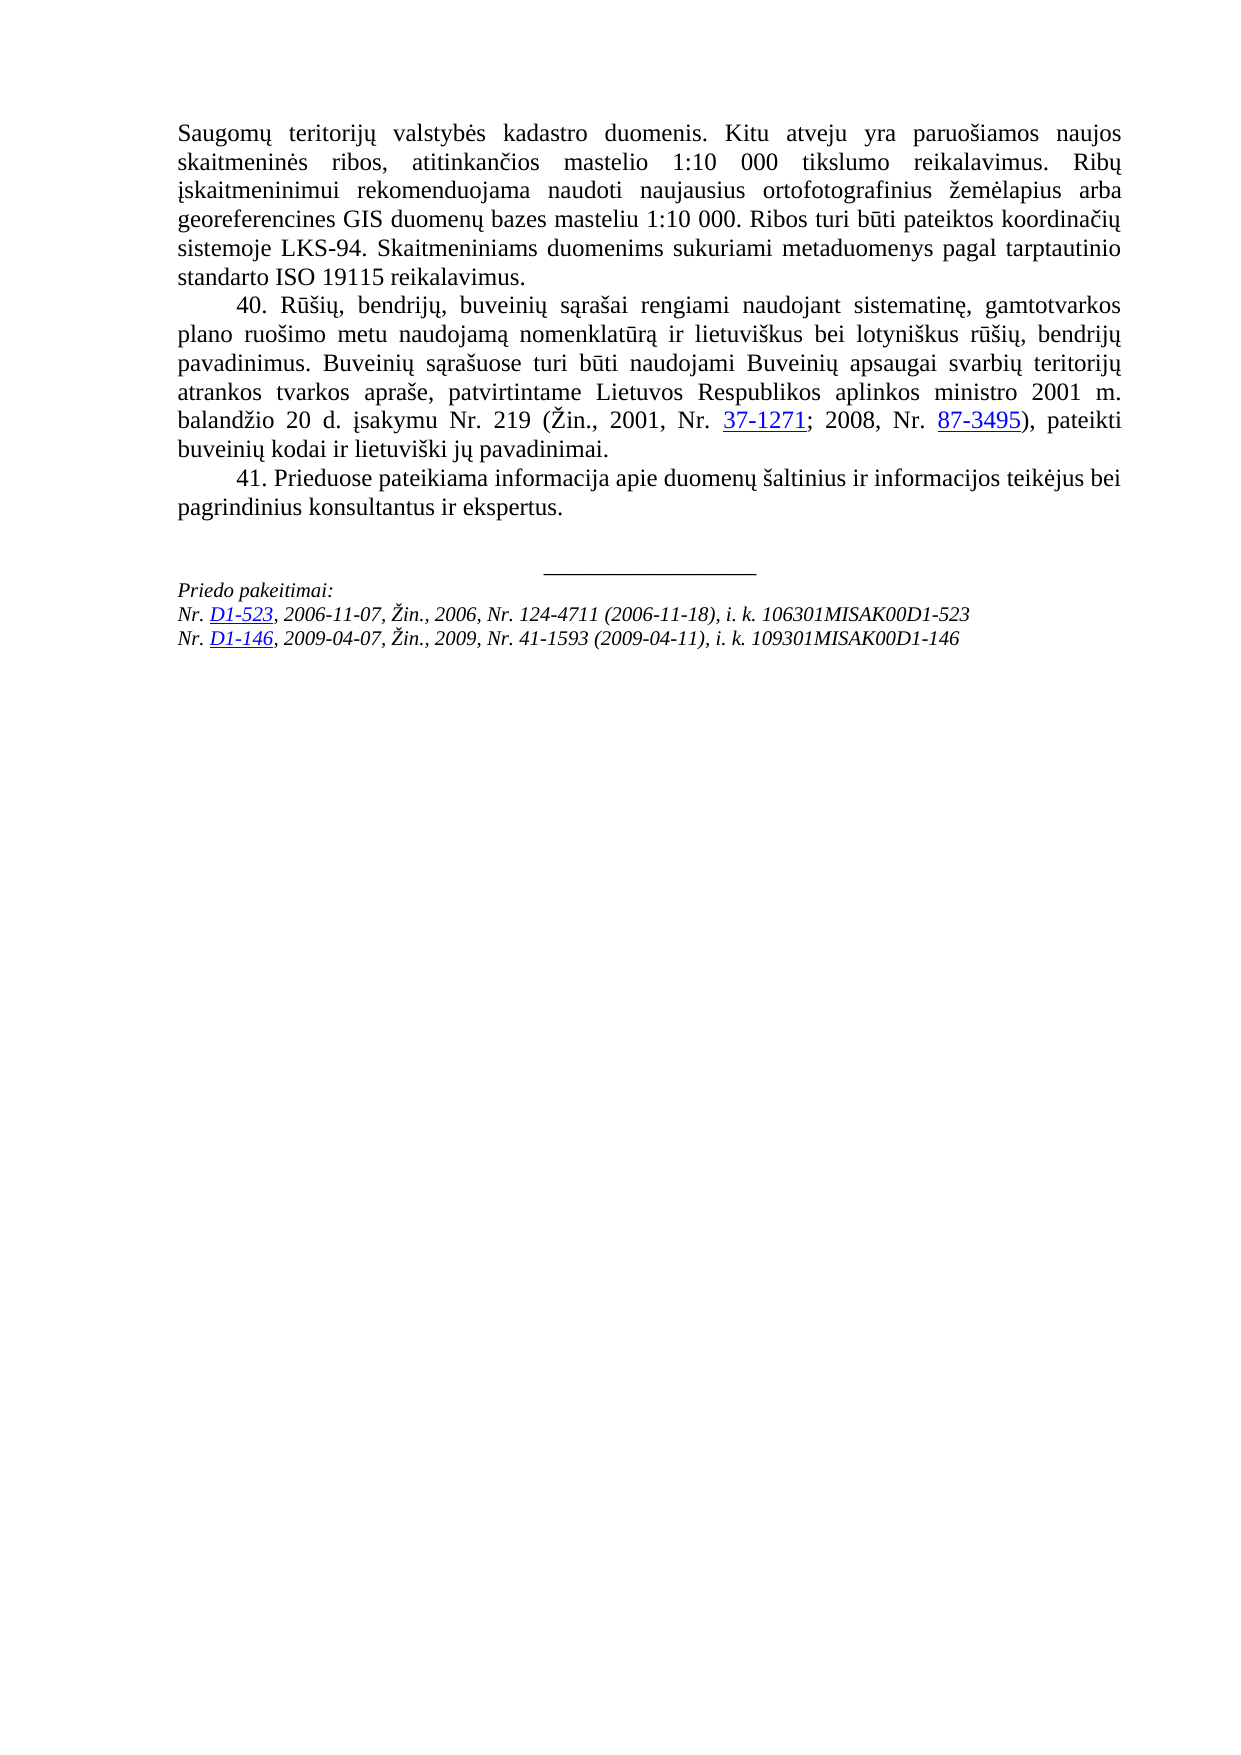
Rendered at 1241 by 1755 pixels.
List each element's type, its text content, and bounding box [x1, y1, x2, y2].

text Priedo pakeitimai: [177, 578, 1122, 602]
text 40. Rūšių, bendrijų, buveinių sąrašai rengiami naudojant sistematinę, gamtotvarkos plano ruošimo metu naudojamą nomenklatūrą ir lietuviškus bei lotyniškus rūšių, bendrijų pavadinimus. Buveinių sąrašuose turi būti naudojami Buveinių apsaugai svarbių teritorijų atrankos tvarkos apraše, patvirtintame Lietuvos Respublikos aplinkos ministro 2001 m. balandžio 20 d. įsakymu Nr. 219 (Žin., 2001, Nr. 37-1271; 2008, Nr. 87-3495), pateikti buveinių kodai ir lietuviški jų pavadinimai. [177, 291, 1122, 463]
text Saugomų teritorijų valstybės kadastro duomenis. Kitu atveju yra paruošiamos naujos skaitmeninės ribos, atitinkančios mastelio 1:10 000 tikslumo reikalavimus. Ribų įskaitmeninimui rekomenduojama naudoti naujausius ortofotografinius žemėlapius arba georeferencines GIS duomenų bazes masteliu 1:10 000. Ribos turi būti pateiktos koordinačių sistemoje LKS-94. Skaitmeniniams duomenims sukuriami metaduomenys pagal tarptautinio standarto ISO 19115 reikalavimus. [177, 118, 1122, 291]
text 41. Prieduose pateikiama informacija apie duomenų šaltinius ir informacijos teikėjus bei pagrindinius konsultantus ir ekspertus. [177, 463, 1122, 521]
text Nr. D1-146, 2009-04-07, Žin., 2009, Nr. 41-1593 (2009-04-11), i. k. 109301MISAK00D1-146 [177, 626, 1122, 650]
text Nr. D1-523, 2006-11-07, Žin., 2006, Nr. 124-4711 (2006-11-18), i. k. 106301MISAK00D1-523 [177, 602, 1122, 626]
text _________________ [177, 549, 1122, 578]
